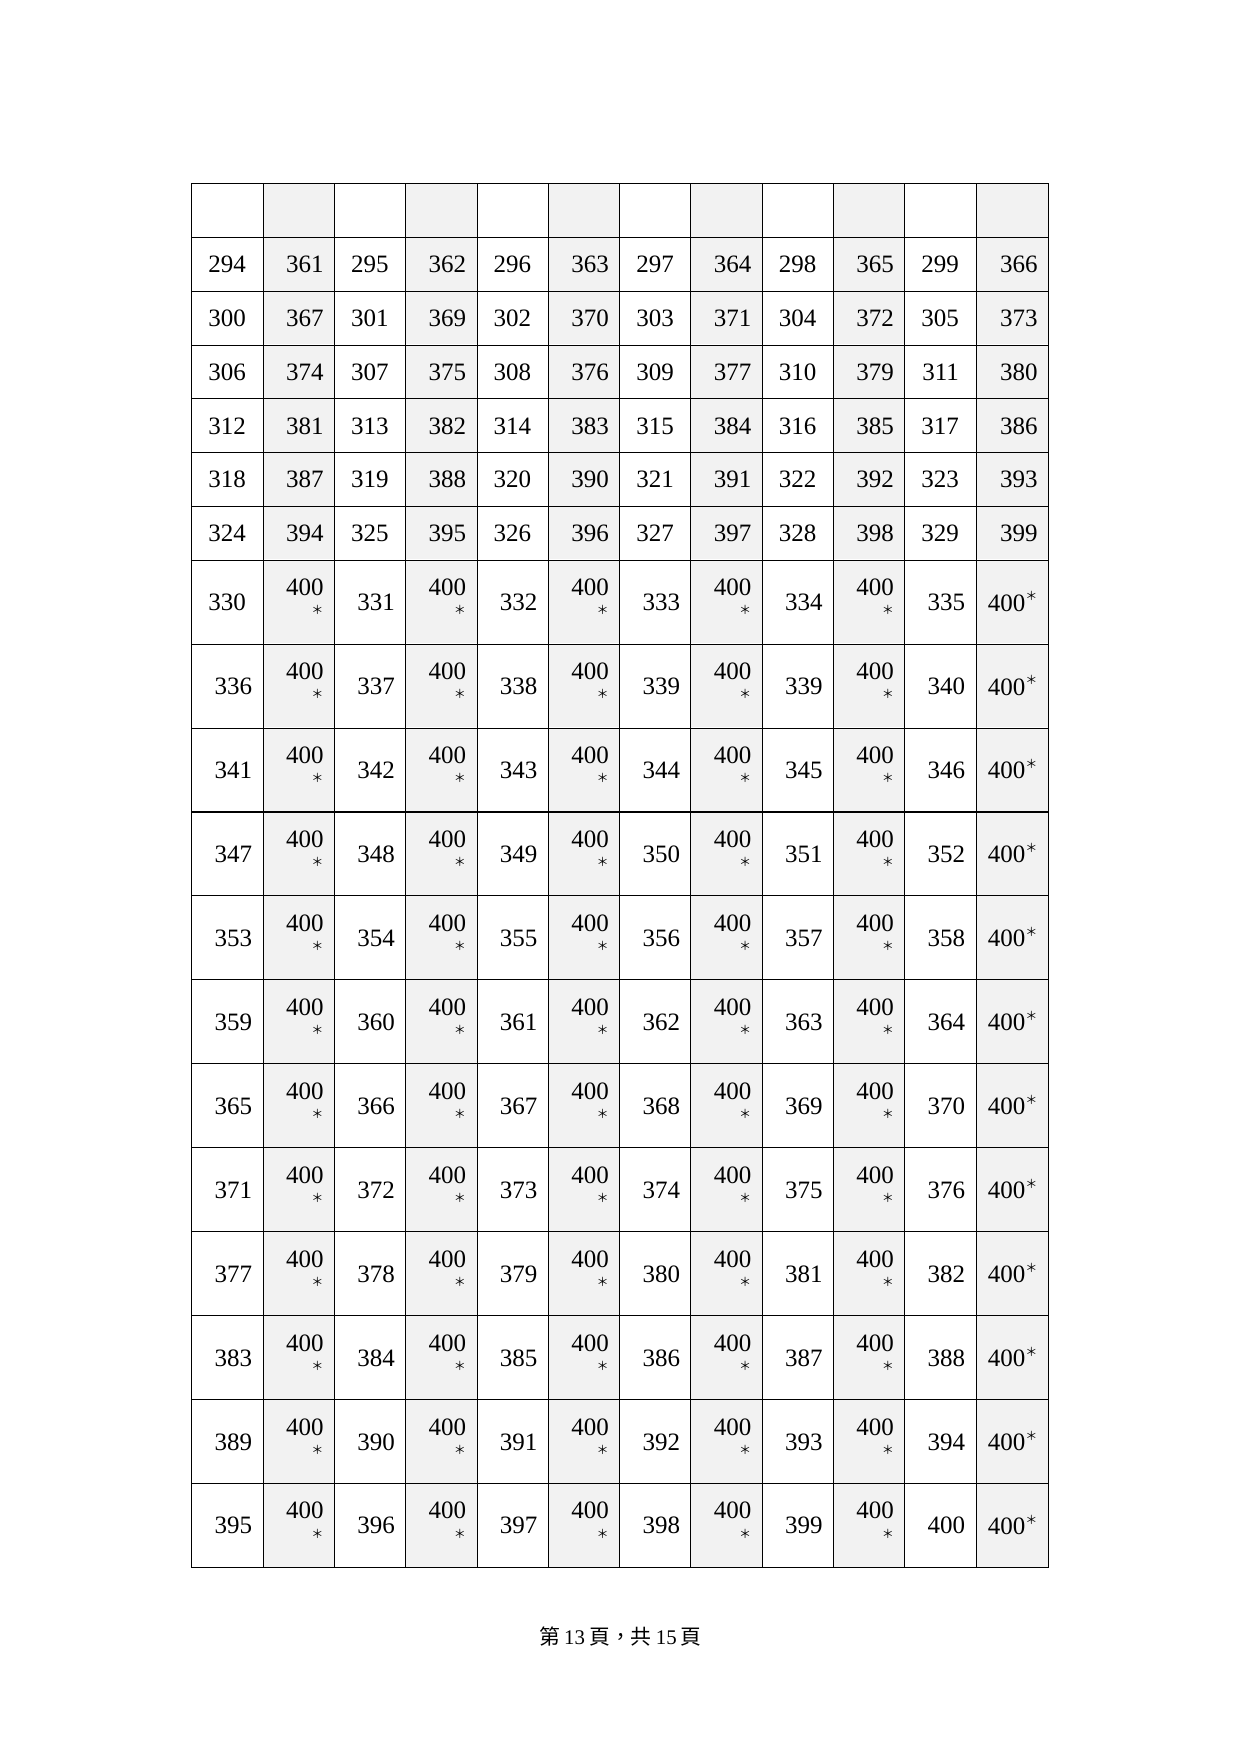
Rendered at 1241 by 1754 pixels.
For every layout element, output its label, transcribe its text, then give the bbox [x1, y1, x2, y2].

table_cell 368 [620, 1064, 690, 1147]
table_cell 400＊ [549, 1316, 619, 1399]
table_cell 295 [335, 238, 405, 291]
table_cell 307 [335, 346, 405, 398]
table_cell 359 [192, 980, 263, 1063]
table_cell 341 [192, 729, 263, 811]
table_cell 320 [478, 453, 548, 506]
table_cell 389 [192, 1400, 263, 1483]
table_cell 400＊ [264, 1316, 334, 1399]
table_cell 393 [763, 1400, 833, 1483]
table_cell 371 [691, 292, 762, 344]
table_cell 390 [549, 453, 619, 506]
table_cell 400＊ [691, 813, 762, 895]
table_cell [192, 184, 263, 237]
table_cell 369 [406, 292, 477, 344]
table_cell 400＊ [834, 645, 904, 727]
table_cell 383 [192, 1316, 263, 1399]
table_cell 400＊ [834, 980, 904, 1063]
table_cell 367 [264, 292, 334, 344]
table_cell 333 [620, 561, 690, 643]
table_cell 400＊ [264, 561, 334, 643]
table_cell 400＊ [549, 561, 619, 643]
table_cell 384 [335, 1316, 405, 1399]
table_cell 385 [834, 399, 904, 452]
table_cell 296 [478, 238, 548, 291]
table_cell 361 [264, 238, 334, 291]
table_cell 400＊ [977, 1316, 1048, 1399]
table_cell 365 [834, 238, 904, 291]
table_cell 381 [763, 1232, 833, 1315]
table_cell 400＊ [406, 729, 477, 811]
table_cell 387 [264, 453, 334, 506]
table_cell 400＊ [834, 813, 904, 895]
table_cell 329 [905, 507, 976, 559]
table_cell 334 [763, 561, 833, 643]
table_cell 400＊ [549, 1484, 619, 1567]
table_cell 315 [620, 399, 690, 452]
table_cell 319 [335, 453, 405, 506]
table_cell 392 [834, 453, 904, 506]
table_cell 400＊ [264, 729, 334, 811]
table_cell 400＊ [977, 980, 1048, 1063]
table_cell [834, 184, 904, 237]
table_cell 352 [905, 813, 976, 895]
table_cell 400＊ [264, 1484, 334, 1567]
table_cell 350 [620, 813, 690, 895]
table_cell 356 [620, 896, 690, 979]
table_cell 400＊ [691, 1232, 762, 1315]
table_cell 371 [192, 1148, 263, 1231]
table_cell 400＊ [406, 1232, 477, 1315]
table_cell 381 [264, 399, 334, 452]
table_cell 358 [905, 896, 976, 979]
table_cell 377 [192, 1232, 263, 1315]
table_cell 384 [691, 399, 762, 452]
table_cell 400＊ [834, 1316, 904, 1399]
table_cell 302 [478, 292, 548, 344]
table_cell 398 [620, 1484, 690, 1567]
table_cell 372 [335, 1148, 405, 1231]
table_cell 322 [763, 453, 833, 506]
table_cell 400 [905, 1484, 976, 1567]
table_cell 300 [192, 292, 263, 344]
table_cell 348 [335, 813, 405, 895]
table_cell 400＊ [264, 1232, 334, 1315]
table_cell 399 [977, 507, 1048, 559]
table_cell 382 [406, 399, 477, 452]
table_cell 400＊ [691, 980, 762, 1063]
table_cell 400＊ [549, 1232, 619, 1315]
table_cell 388 [406, 453, 477, 506]
table_cell 318 [192, 453, 263, 506]
table_cell 383 [549, 399, 619, 452]
table_cell 400＊ [977, 813, 1048, 895]
table_cell 365 [192, 1064, 263, 1147]
table_cell [905, 184, 976, 237]
table_cell 313 [335, 399, 405, 452]
table_cell 400＊ [549, 729, 619, 811]
table_cell 400＊ [691, 1148, 762, 1231]
table_cell 395 [406, 507, 477, 559]
table_cell 374 [620, 1148, 690, 1231]
table_cell 400＊ [977, 1232, 1048, 1315]
table_cell 380 [620, 1232, 690, 1315]
table_cell 327 [620, 507, 690, 559]
table_cell 364 [905, 980, 976, 1063]
table_cell 379 [478, 1232, 548, 1315]
table_cell 391 [478, 1400, 548, 1483]
table_cell 363 [549, 238, 619, 291]
table_cell 369 [763, 1064, 833, 1147]
table_cell 325 [335, 507, 405, 559]
table_cell 372 [834, 292, 904, 344]
table_cell 311 [905, 346, 976, 398]
table_cell 400＊ [406, 645, 477, 727]
table_cell 400＊ [834, 1064, 904, 1147]
table_cell 375 [763, 1148, 833, 1231]
table_cell 390 [335, 1400, 405, 1483]
table_cell [406, 184, 477, 237]
table_cell 400＊ [406, 1316, 477, 1399]
table_cell 400＊ [834, 1148, 904, 1231]
table_cell 400＊ [264, 1400, 334, 1483]
table_cell 400＊ [691, 1316, 762, 1399]
table_cell 397 [478, 1484, 548, 1567]
table_cell 400＊ [264, 1148, 334, 1231]
table_cell 400＊ [977, 1064, 1048, 1147]
table_cell [620, 184, 690, 237]
table_cell 393 [977, 453, 1048, 506]
table_cell 305 [905, 292, 976, 344]
table_cell 324 [192, 507, 263, 559]
table_cell [478, 184, 548, 237]
table_cell 400＊ [691, 645, 762, 727]
table_cell 397 [691, 507, 762, 559]
table_cell 301 [335, 292, 405, 344]
table_cell 400＊ [264, 896, 334, 979]
table_cell 399 [763, 1484, 833, 1567]
table_cell 400＊ [977, 561, 1048, 643]
table_cell 400＊ [549, 980, 619, 1063]
table_cell 314 [478, 399, 548, 452]
table_cell 396 [549, 507, 619, 559]
table_cell 388 [905, 1316, 976, 1399]
table_cell 321 [620, 453, 690, 506]
table_cell 400＊ [977, 896, 1048, 979]
table_cell 400＊ [406, 1400, 477, 1483]
table_cell 373 [977, 292, 1048, 344]
table_cell 303 [620, 292, 690, 344]
table_cell 400＊ [691, 896, 762, 979]
table_cell 362 [620, 980, 690, 1063]
table_cell 400＊ [834, 561, 904, 643]
table_cell 332 [478, 561, 548, 643]
table_cell [335, 184, 405, 237]
table_cell 298 [763, 238, 833, 291]
table_cell 400＊ [549, 1064, 619, 1147]
table_cell 299 [905, 238, 976, 291]
table_cell 400＊ [834, 729, 904, 811]
table_cell 374 [264, 346, 334, 398]
table_cell 364 [691, 238, 762, 291]
table_cell 345 [763, 729, 833, 811]
table_cell 400＊ [264, 813, 334, 895]
table_cell 340 [905, 645, 976, 727]
table_cell 400＊ [834, 1232, 904, 1315]
table_cell 347 [192, 813, 263, 895]
table_cell 400＊ [977, 729, 1048, 811]
table_cell 361 [478, 980, 548, 1063]
table_cell 400＊ [406, 980, 477, 1063]
table_cell [763, 184, 833, 237]
table_cell 346 [905, 729, 976, 811]
table_cell [549, 184, 619, 237]
table_cell 400＊ [406, 813, 477, 895]
table_cell 386 [977, 399, 1048, 452]
table_cell 323 [905, 453, 976, 506]
table_cell 400＊ [834, 896, 904, 979]
table_cell 400＊ [834, 1484, 904, 1567]
table_cell 309 [620, 346, 690, 398]
table_cell 376 [905, 1148, 976, 1231]
table_cell 294 [192, 238, 263, 291]
table_cell 400＊ [406, 561, 477, 643]
table_cell 392 [620, 1400, 690, 1483]
table_cell 373 [478, 1148, 548, 1231]
table_cell 360 [335, 980, 405, 1063]
table_cell 330 [192, 561, 263, 643]
table_cell 363 [763, 980, 833, 1063]
table_cell 310 [763, 346, 833, 398]
table_cell 328 [763, 507, 833, 559]
table_cell 326 [478, 507, 548, 559]
table_cell 400＊ [834, 1400, 904, 1483]
table_cell 400＊ [977, 1400, 1048, 1483]
table_cell [264, 184, 334, 237]
table_cell 400＊ [977, 645, 1048, 727]
table_cell 394 [905, 1400, 976, 1483]
table_cell 304 [763, 292, 833, 344]
table_cell 349 [478, 813, 548, 895]
table_cell 400＊ [406, 1484, 477, 1567]
table_cell [977, 184, 1048, 237]
table_cell 400＊ [691, 1064, 762, 1147]
table_cell 357 [763, 896, 833, 979]
table_cell 400＊ [406, 896, 477, 979]
table_cell 400＊ [406, 1064, 477, 1147]
table_cell 339 [763, 645, 833, 727]
table_cell 367 [478, 1064, 548, 1147]
table_cell 375 [406, 346, 477, 398]
table_cell 308 [478, 346, 548, 398]
table_cell 400＊ [549, 896, 619, 979]
table_cell 342 [335, 729, 405, 811]
table_cell 362 [406, 238, 477, 291]
table_cell 343 [478, 729, 548, 811]
table_cell 400＊ [264, 1064, 334, 1147]
table_cell 370 [549, 292, 619, 344]
table_cell 335 [905, 561, 976, 643]
table_cell 353 [192, 896, 263, 979]
table_cell 400＊ [549, 813, 619, 895]
table_cell 400＊ [977, 1148, 1048, 1231]
table_cell 391 [691, 453, 762, 506]
table_cell 331 [335, 561, 405, 643]
table_cell 366 [977, 238, 1048, 291]
table_cell 400＊ [691, 1400, 762, 1483]
table_cell 317 [905, 399, 976, 452]
table_cell 366 [335, 1064, 405, 1147]
table_cell 382 [905, 1232, 976, 1315]
table_cell 351 [763, 813, 833, 895]
table_cell 400＊ [264, 980, 334, 1063]
table_cell 370 [905, 1064, 976, 1147]
table_cell 380 [977, 346, 1048, 398]
table_cell 378 [335, 1232, 405, 1315]
table_cell 385 [478, 1316, 548, 1399]
table_cell 355 [478, 896, 548, 979]
table_cell 400＊ [549, 1400, 619, 1483]
table_cell 306 [192, 346, 263, 398]
table_cell 377 [691, 346, 762, 398]
table_cell 395 [192, 1484, 263, 1567]
table_cell 376 [549, 346, 619, 398]
table_cell 400＊ [549, 645, 619, 727]
table_cell 386 [620, 1316, 690, 1399]
table_cell 354 [335, 896, 405, 979]
table_cell 316 [763, 399, 833, 452]
table_cell 337 [335, 645, 405, 727]
table_cell 398 [834, 507, 904, 559]
table_cell 400＊ [977, 1484, 1048, 1567]
table_cell 400＊ [549, 1148, 619, 1231]
table_cell 400＊ [691, 729, 762, 811]
table_cell 338 [478, 645, 548, 727]
table_cell 387 [763, 1316, 833, 1399]
table_cell 312 [192, 399, 263, 452]
table_cell 400＊ [691, 1484, 762, 1567]
table_cell 394 [264, 507, 334, 559]
table_cell 344 [620, 729, 690, 811]
table_cell 336 [192, 645, 263, 727]
table_cell [691, 184, 762, 237]
table_cell 297 [620, 238, 690, 291]
table_cell 396 [335, 1484, 405, 1567]
table_cell 400＊ [691, 561, 762, 643]
table_cell 379 [834, 346, 904, 398]
table_cell 400＊ [406, 1148, 477, 1231]
table_cell 339 [620, 645, 690, 727]
table_cell 400＊ [264, 645, 334, 727]
